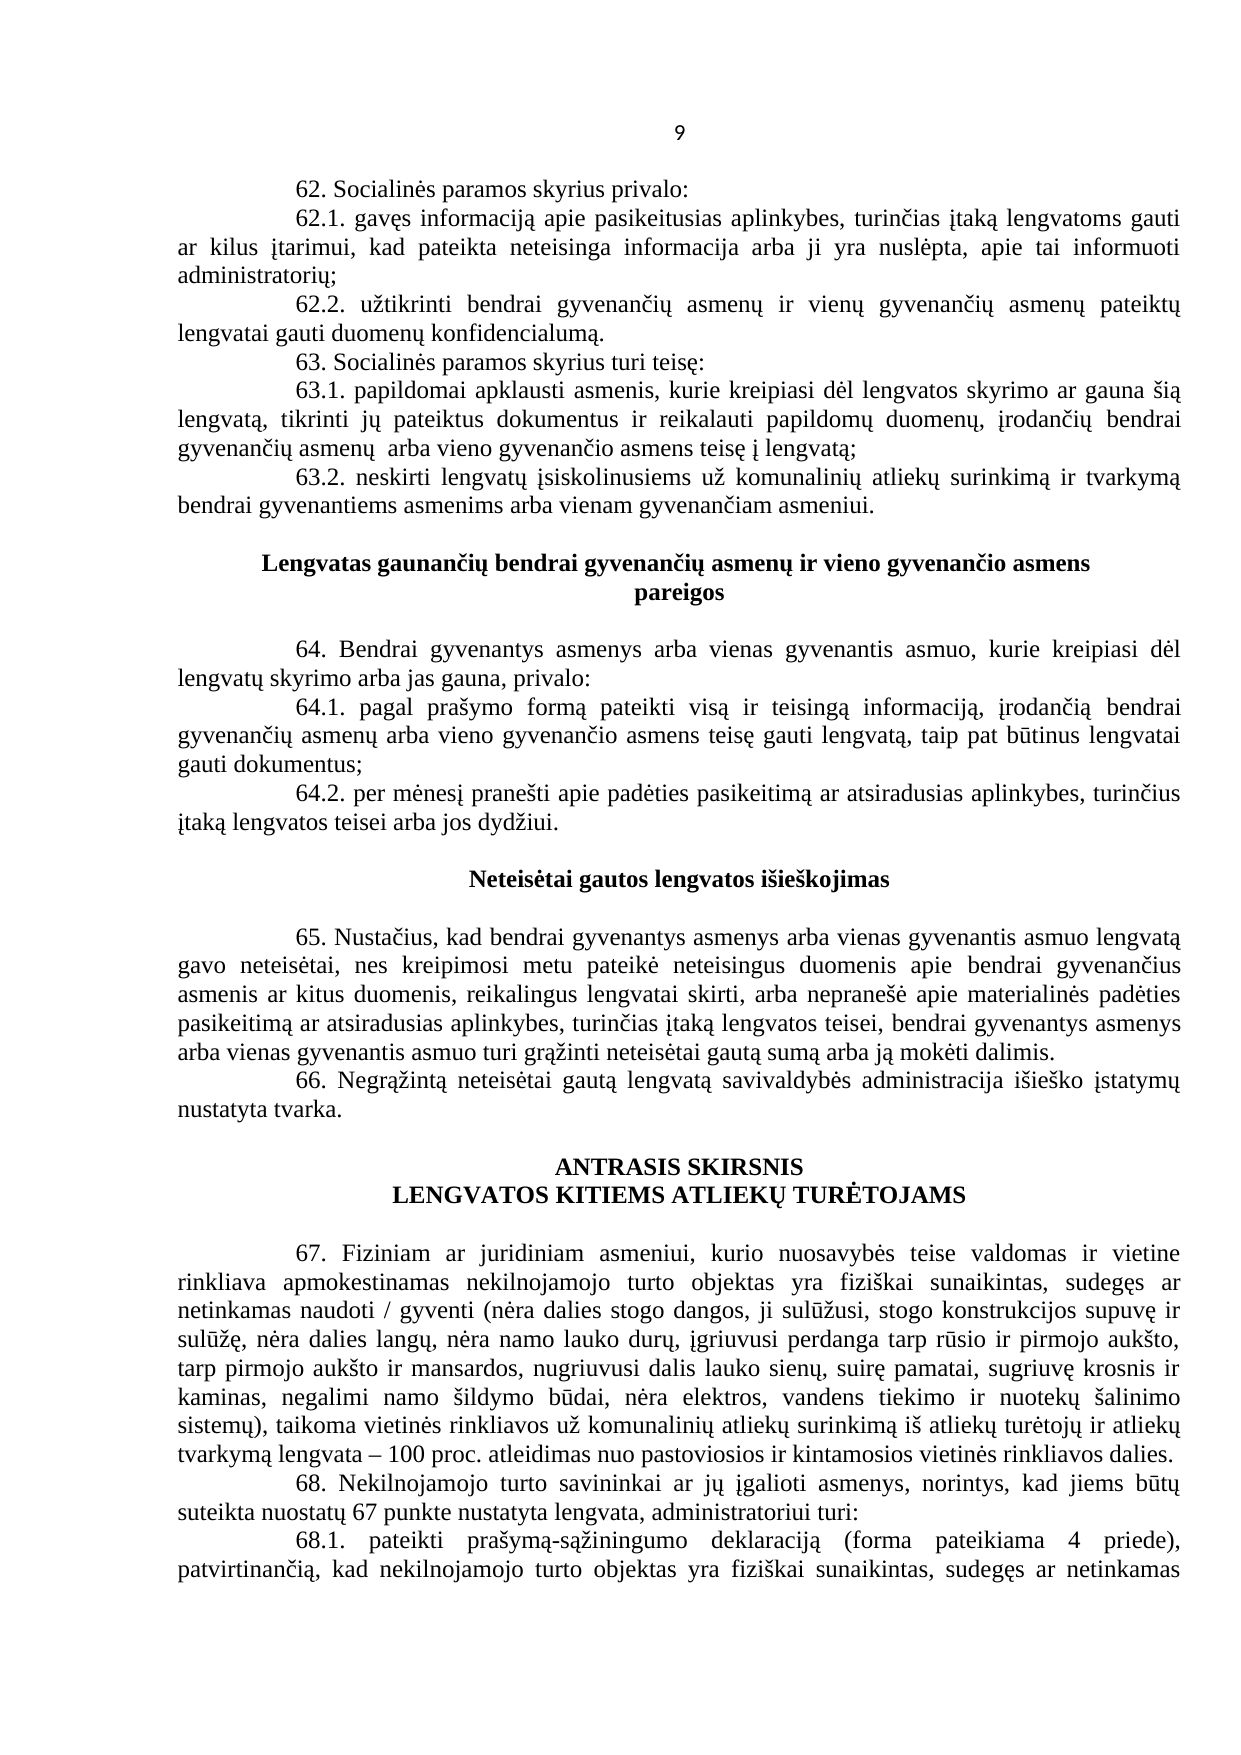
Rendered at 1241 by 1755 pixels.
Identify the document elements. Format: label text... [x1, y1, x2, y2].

text 64. Bendrai gyvenantys asmenys arba vienas gyvenantis asmuo, kurie kreipiasi dėl lengvatų skyrimo arba jas gauna, privalo: [177, 634, 1181, 692]
text 64.1. pagal prašymo formą pateikti visą ir teisingą informaciją, įrodančią bendrai gyvenančių asmenų arba vieno gyvenančio asmens teisę gauti lengvatą, taip pat būtinus lengvatai gauti dokumentus; [177, 692, 1181, 778]
text 64.2. per mėnesį pranešti apie padėties pasikeitimą ar atsiradusias aplinkybes, turinčius įtaką lengvatos teisei arba jos dydžiui. [177, 778, 1181, 835]
text 66. Negrąžintą neteisėtai gautą lengvatą savivaldybės administracija išieško įstatymų nustatyta tvarka. [177, 1065, 1181, 1123]
text 62. Socialinės paramos skyrius privalo: [177, 174, 1181, 203]
text pareigos [177, 577, 1181, 605]
text 62.1. gavęs informaciją apie pasikeitusias aplinkybes, turinčias įtaką lengvatoms gauti ar kilus įtarimui, kad pateikta neteisinga informacija arba ji yra nuslėpta, apie tai informuoti administratorių; [177, 203, 1181, 289]
text 63.1. papildomai apklausti asmenis, kurie kreipiasi dėl lengvatos skyrimo ar gauna šią lengvatą, tikrinti jų pateiktus dokumentus ir reikalauti papildomų duomenų, įrodančių bendrai gyvenančių asmenų arba vieno gyvenančio asmens teisę į lengvatą; [177, 375, 1181, 462]
text 65. Nustačius, kad bendrai gyvenantys asmenys arba vienas gyvenantis asmuo lengvatą gavo neteisėtai, nes kreipimosi metu pateikė neteisingus duomenis apie bendrai gyvenančius asmenis ar kitus duomenis, reikalingus lengvatai skirti, arba nepranešė apie materialinės padėties pasikeitimą ar atsiradusias aplinkybes, turinčias įtaką lengvatos teisei, bendrai gyvenantys asmenys arba vienas gyvenantis asmuo turi grąžinti neteisėtai gautą sumą arba ją mokėti dalimis. [177, 922, 1181, 1065]
text 68. Nekilnojamojo turto savininkai ar jų įgalioti asmenys, norintys, kad jiems būtų suteikta nuostatų 67 punkte nustatyta lengvata, administratoriui turi: [177, 1468, 1181, 1525]
text Lengvatas gaunančių bendrai gyvenančių asmenų ir vieno gyvenančio asmens [177, 548, 1181, 577]
text Neteisėtai gautos lengvatos išieškojimas [177, 864, 1181, 893]
text 68.1. pateikti prašymą-sąžiningumo deklaraciją (forma pateikiama 4 priede), patvirtinančią, kad nekilnojamojo turto objektas yra fiziškai sunaikintas, sudegęs ar netinkamas [177, 1525, 1181, 1583]
text 62.2. užtikrinti bendrai gyvenančių asmenų ir vienų gyvenančių asmenų pateiktų lengvatai gauti duomenų konfidencialumą. [177, 289, 1181, 347]
text LENGVATOS KITIEMS ATLIEKŲ TURĖTOJAMS [177, 1180, 1181, 1209]
text 67. Fiziniam ar juridiniam asmeniui, kurio nuosavybės teise valdomas ir vietine rinkliava apmokestinamas nekilnojamojo turto objektas yra fiziškai sunaikintas, sudegęs ar netinkamas naudoti / gyventi (nėra dalies stogo dangos, ji sulūžusi, stogo konstrukcijos supuvę ir sulūžę, nėra dalies langų, nėra namo lauko durų, įgriuvusi perdanga tarp rūsio ir pirmojo aukšto, tarp pirmojo aukšto ir mansardos, nugriuvusi dalis lauko sienų, suirę pamatai, sugriuvę krosnis ir kaminas, negalimi namo šildymo būdai, nėra elektros, vandens tiekimo ir nuotekų šalinimo sistemų), taikoma vietinės rinkliavos už komunalinių atliekų surinkimą iš atliekų turėtojų ir atliekų tvarkymą lengvata – 100 proc. atleidimas nuo pastoviosios ir kintamosios vietinės rinkliavos dalies. [177, 1238, 1181, 1468]
text 63.2. neskirti lengvatų įsiskolinusiems už komunalinių atliekų surinkimą ir tvarkymą bendrai gyvenantiems asmenims arba vienam gyvenančiam asmeniui. [177, 462, 1181, 519]
text 63. Socialinės paramos skyrius turi teisę: [177, 347, 1181, 375]
text ANTRASIS SKIRSNIS [177, 1152, 1181, 1180]
